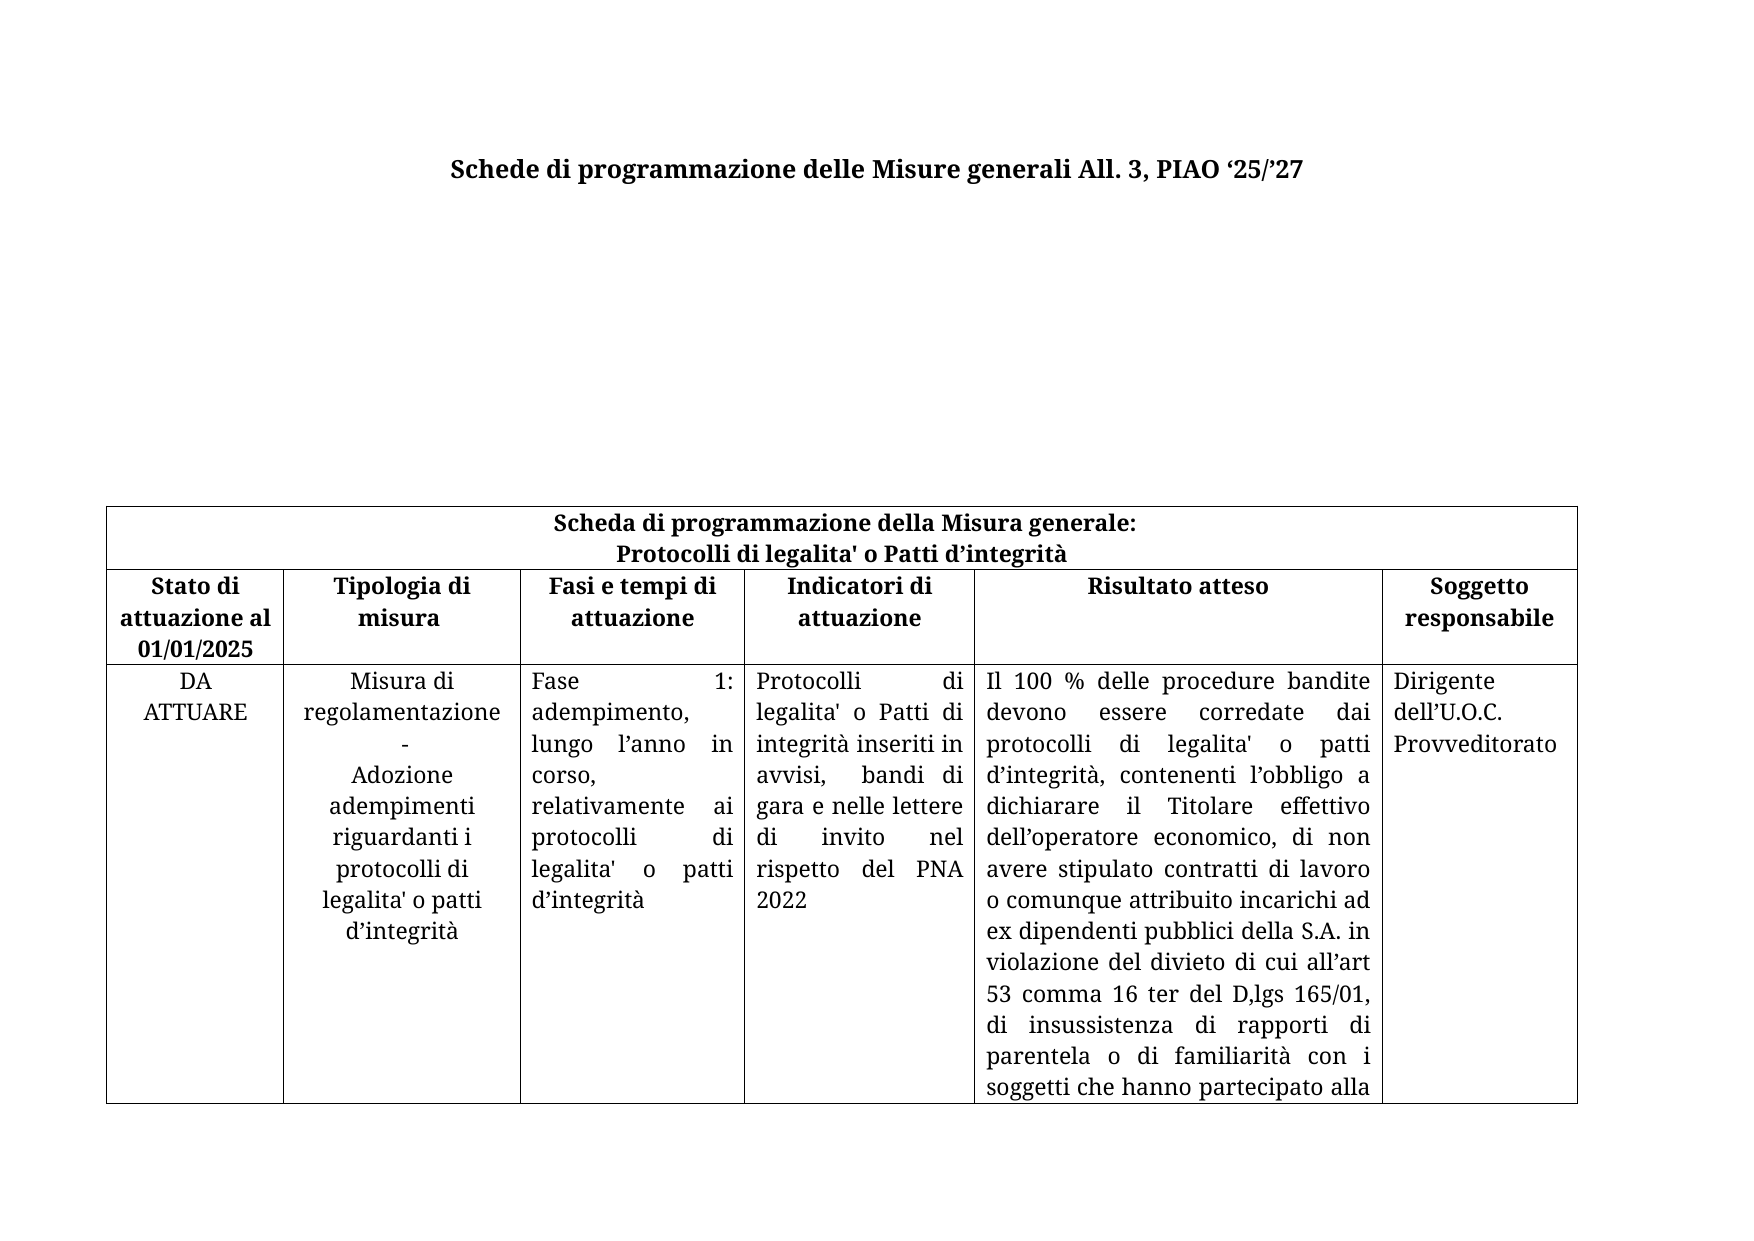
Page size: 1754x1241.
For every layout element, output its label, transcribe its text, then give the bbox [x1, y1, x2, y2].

table_cell Misura di regolamentazione - Adozione adempimenti riguardanti i protocolli di legalita' o patti d’integrità [284, 665, 520, 1102]
table_cell Tipologia di misura [284, 570, 520, 664]
table_cell Protocolli di legalita' o Patti di integrità inseriti in avvisi, bandi di gara e nelle lettere di invito nel rispetto del PNA 2022 [745, 665, 974, 1102]
table_cell Indicatori di attuazione [745, 570, 974, 664]
table_cell Risultato atteso [975, 570, 1382, 664]
table_cell Fasi e tempi di attuazione [521, 570, 744, 664]
table_cell Fase 1: adempimento, lungo l’anno in corso, relativamente ai protocolli di legalita' o patti d’integrità [521, 665, 744, 1102]
table_cell DA ATTUARE [107, 665, 283, 1102]
table_cell Dirigente dell’U.O.C. Provveditorato [1383, 665, 1577, 1102]
table_header Scheda di programmazione della Misura generale: Protocolli di legalita' o Patti d’integrità [107, 507, 1577, 569]
table_cell Soggetto responsabile [1383, 570, 1577, 664]
table_cell Il 100 % delle procedure bandite devono essere corredate dai protocolli di legalita' o patti d’integrità, contenenti l’obbligo a dichiarare il Titolare effettivo dell’operatore economico, di non avere stipulato contratti di lavoro o comunque attribuito incarichi ad ex dipendenti pubblici della S.A. in violazione del divieto di cui all’art 53 comma 16 ter del D,lgs 165/01, di insussistenza di rapporti di parentela o di familiarità con i soggetti che hanno partecipato alla [975, 665, 1382, 1102]
table_cell Stato di attuazione al 01/01/2025 [107, 570, 283, 664]
